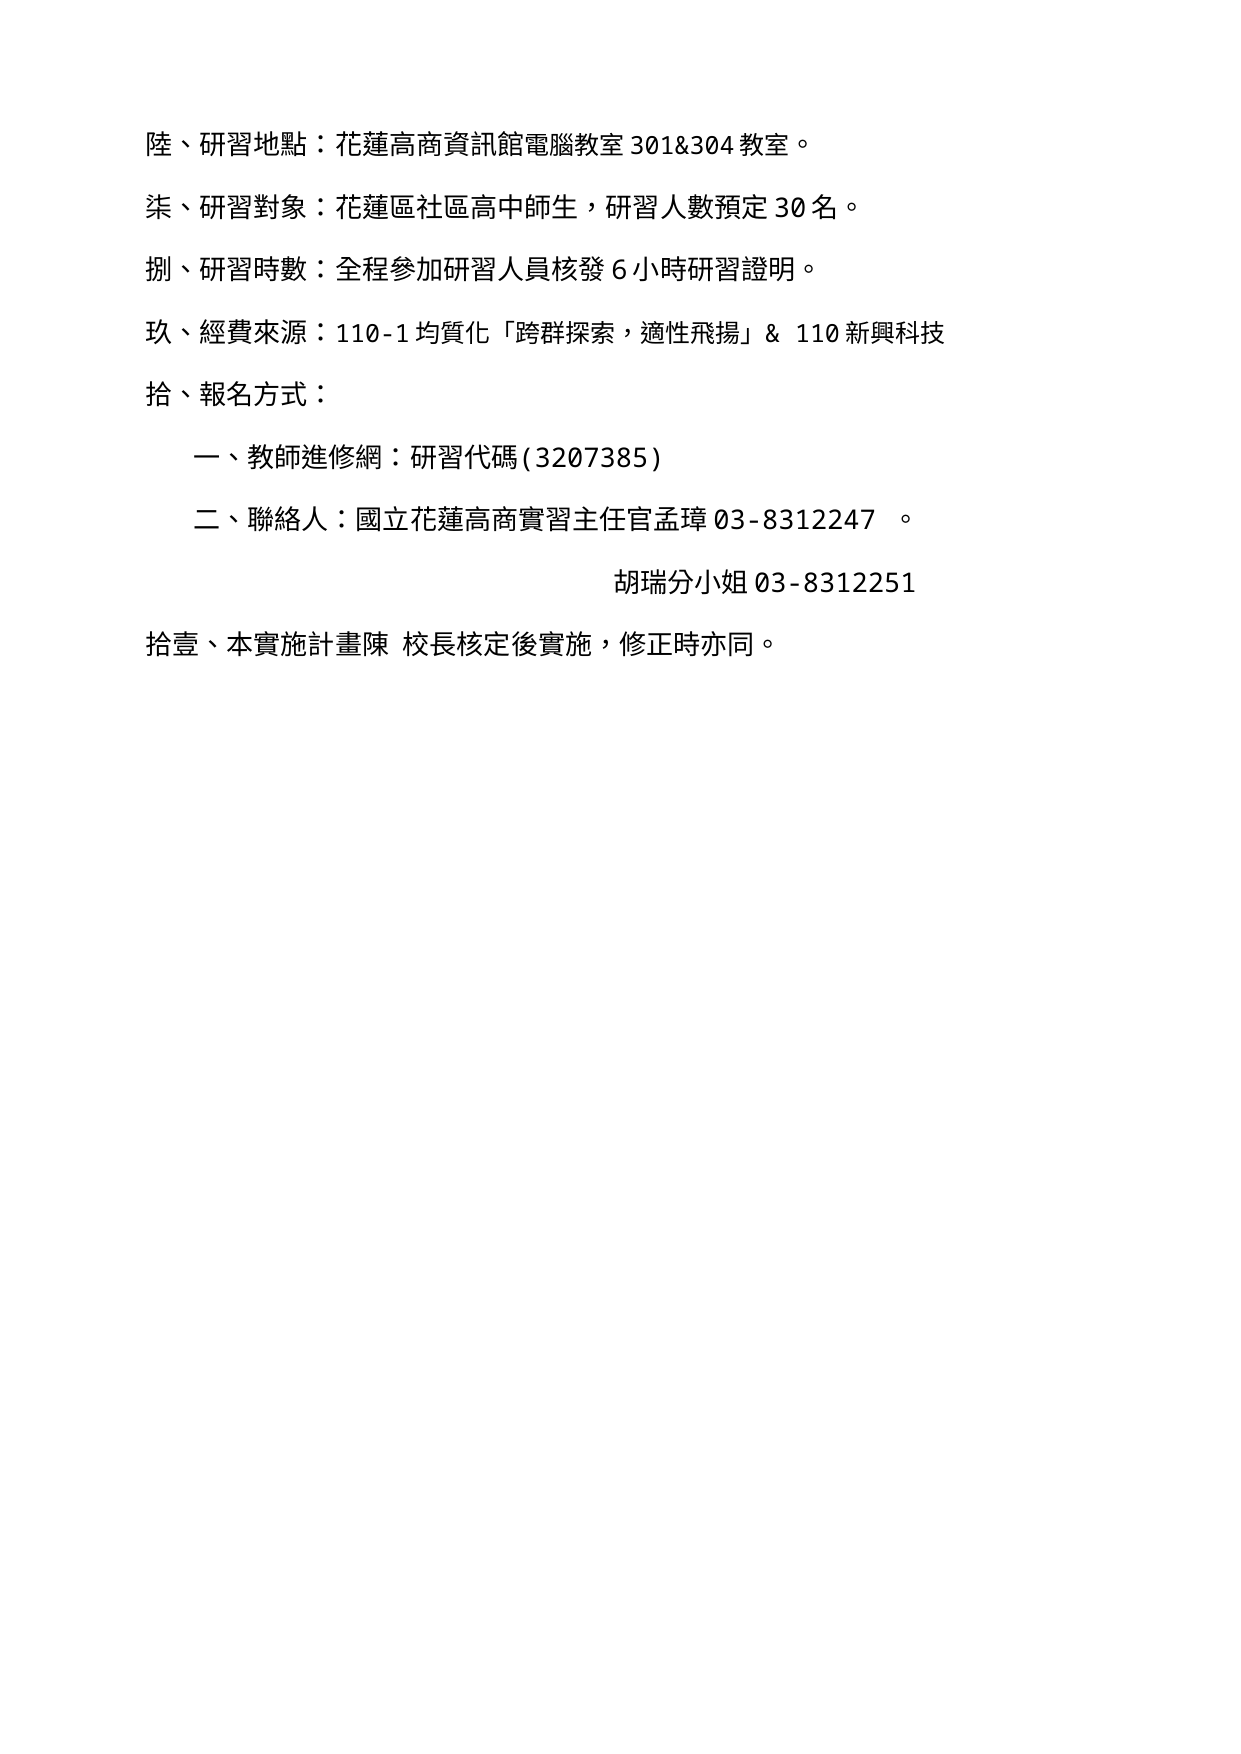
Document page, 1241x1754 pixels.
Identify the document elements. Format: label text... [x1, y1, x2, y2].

text 胡瑞分小姐03-8312251 [193, 539, 1152, 601]
text 陸、研習地點：花蓮高商資訊館電腦教室301&304教室。 [118, 101, 1152, 164]
text 二、聯絡人：國立花蓮高商實習主任官孟璋03-8312247 。 [193, 476, 1152, 539]
text 柒、研習對象：花蓮區社區高中師生，研習人數預定30名。 [118, 164, 1152, 226]
text 捌、研習時數：全程參加研習人員核發6小時研習證明。 [118, 226, 1152, 289]
text 拾、報名方式： [118, 351, 1152, 414]
text 玖、經費來源：110-1均質化「跨群探索，適性飛揚」& 110新興科技 [118, 289, 1152, 351]
text 一、教師進修網：研習代碼(3207385) [193, 414, 1152, 476]
text 拾壹、本實施計畫陳 校長核定後實施，修正時亦同。 [118, 601, 1152, 664]
